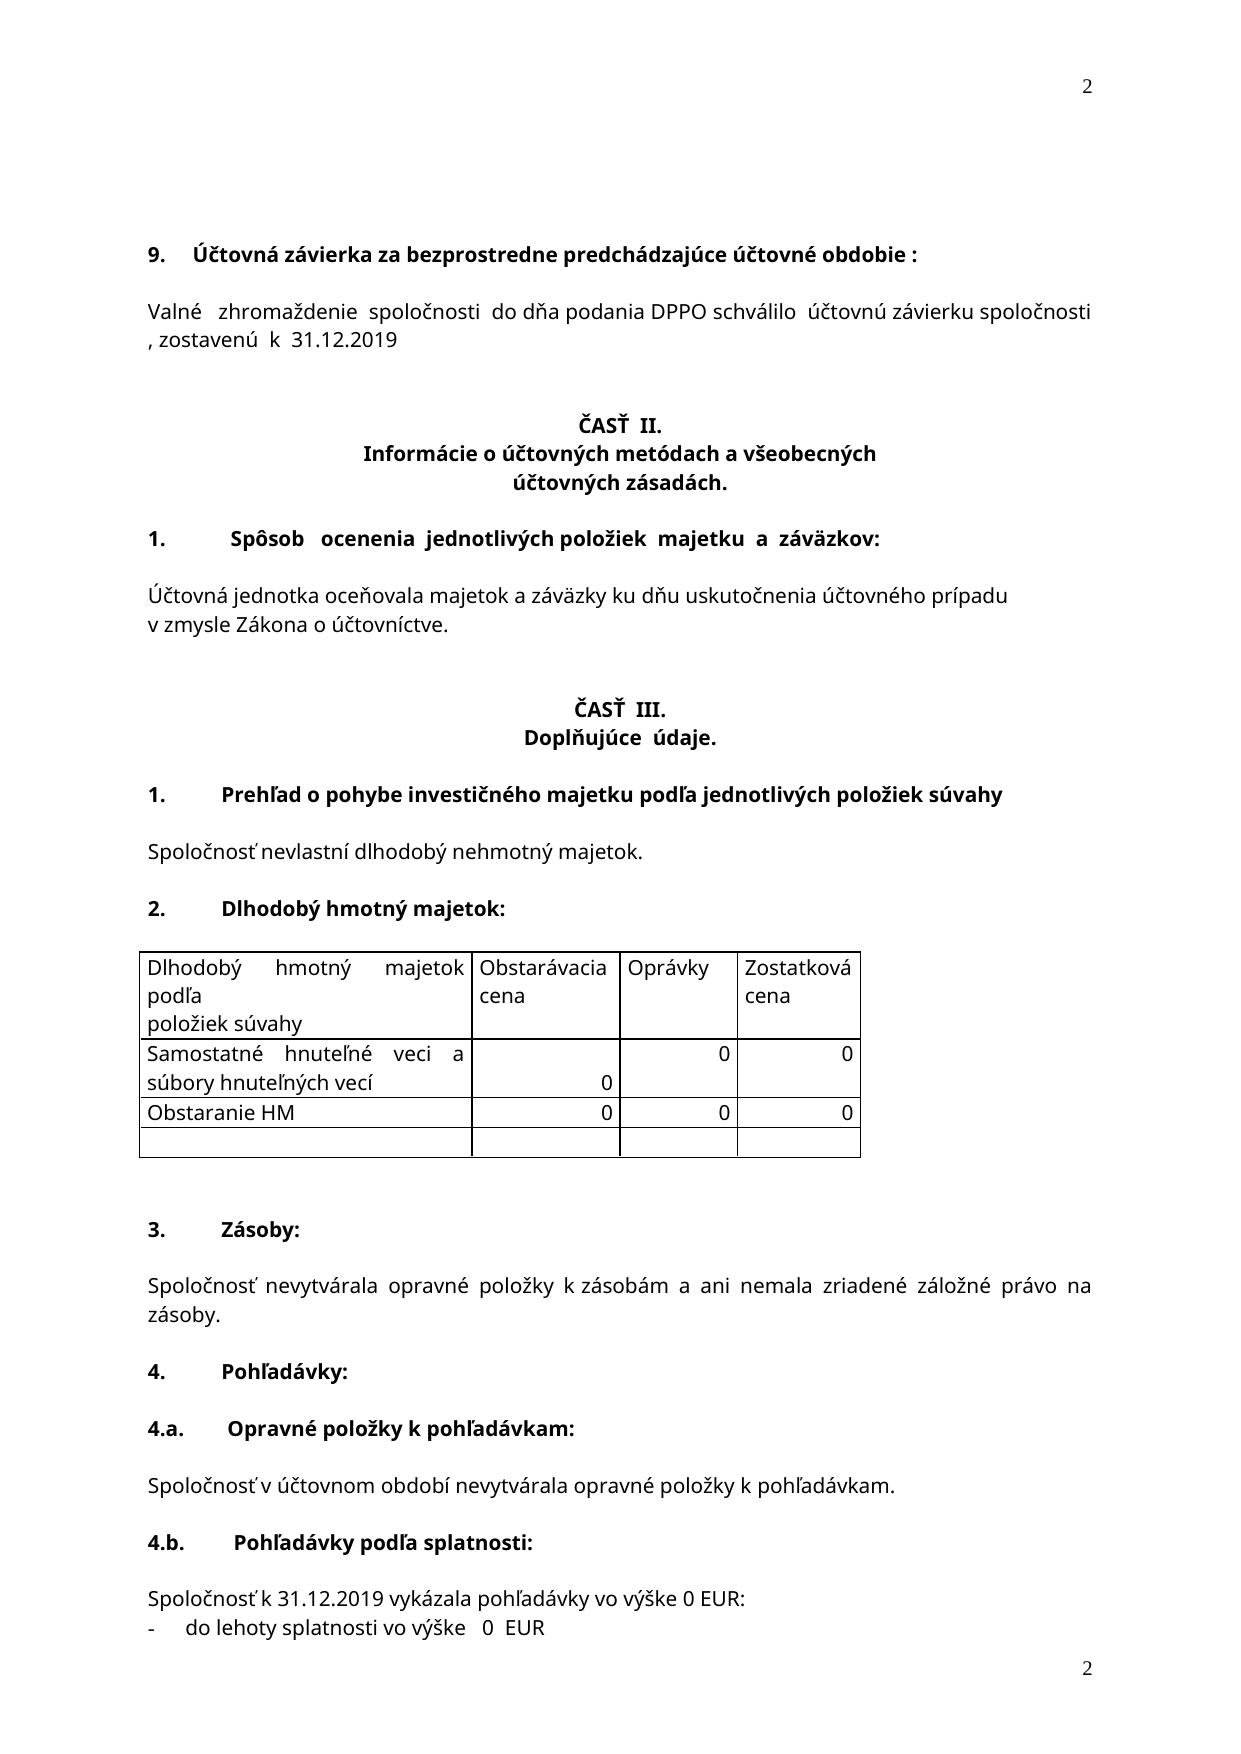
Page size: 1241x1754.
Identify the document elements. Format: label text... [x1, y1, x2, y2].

table_cell [738, 1128, 860, 1156]
table_header Dlhodobý hmotný majetok podľa položiek súvahy [140, 953, 471, 1038]
table_header Zostatková cena [738, 953, 860, 1038]
table_cell 0 [621, 1098, 737, 1126]
text Spoločnosť nevytvárala opravné položky k zásobám a ani nemala zriadené záložné právo na zásoby. [148, 1272, 1093, 1328]
table_cell Samostatné hnuteľné veci a súbory hnuteľných vecí [140, 1039, 471, 1096]
table_cell 0 [473, 1040, 619, 1096]
table_header Oprávky [621, 953, 737, 1038]
text Spoločnosť v účtovnom období nevytvárala opravné položky k pohľadávkam. [148, 1471, 1093, 1499]
table_cell 0 [473, 1098, 619, 1126]
text Spoločnosť k 31.12.2019 vykázala pohľadávky vo výške 0 EUR: [148, 1584, 1093, 1613]
table_cell [473, 1128, 619, 1156]
text 4.b. Pohľadávky podľa splatnosti: [148, 1528, 1093, 1556]
table_cell 0 [738, 1098, 860, 1126]
text Doplňujúce údaje. [148, 723, 1093, 752]
table_cell 0 [738, 1040, 860, 1096]
text Informácie o účtovných metódach a všeobecných [148, 439, 1093, 468]
text Účtovná jednotka oceňovala majetok a záväzky ku dňu uskutočnenia účtovného prípadu v zmysle Zákona o účtovníctve. [148, 581, 1093, 638]
list Pohľadávky: [148, 1357, 1093, 1385]
text 9. Účtovná závierka za bezprostredne predchádzajúce účtovné obdobie : [148, 240, 1093, 268]
text Spoločnosť nevlastní dlhodobý nehmotný majetok. [148, 837, 1093, 866]
table_header Obstarávacia cena [473, 953, 619, 1038]
subtitle ČASŤ II. [148, 411, 1093, 439]
table_cell 0 [621, 1040, 737, 1096]
table_cell [621, 1128, 737, 1156]
text 1. Spôsob ocenenia jednotlivých položiek majetku a záväzkov: [148, 524, 1093, 553]
table_cell [140, 1128, 471, 1156]
list Prehľad o pohybe investičného majetku podľa jednotlivých položiek súvahy [148, 780, 1093, 809]
list Zásoby: [148, 1215, 1093, 1243]
table_cell Obstaranie HM [140, 1098, 471, 1126]
text Valné zhromaždenie spoločnosti do dňa podania DPPO schválilo účtovnú závierku spoločnosti , zostavenú k 31.12.2019 [148, 297, 1093, 354]
list do lehoty splatnosti vo výške 0 EUR [148, 1613, 1093, 1641]
text 4.a. Opravné položky k pohľadávkam: [148, 1414, 1093, 1442]
text účtovných zásadách. [148, 468, 1093, 496]
list Dlhodobý hmotný majetok: [148, 894, 1093, 923]
text ČASŤ III. [148, 695, 1093, 723]
